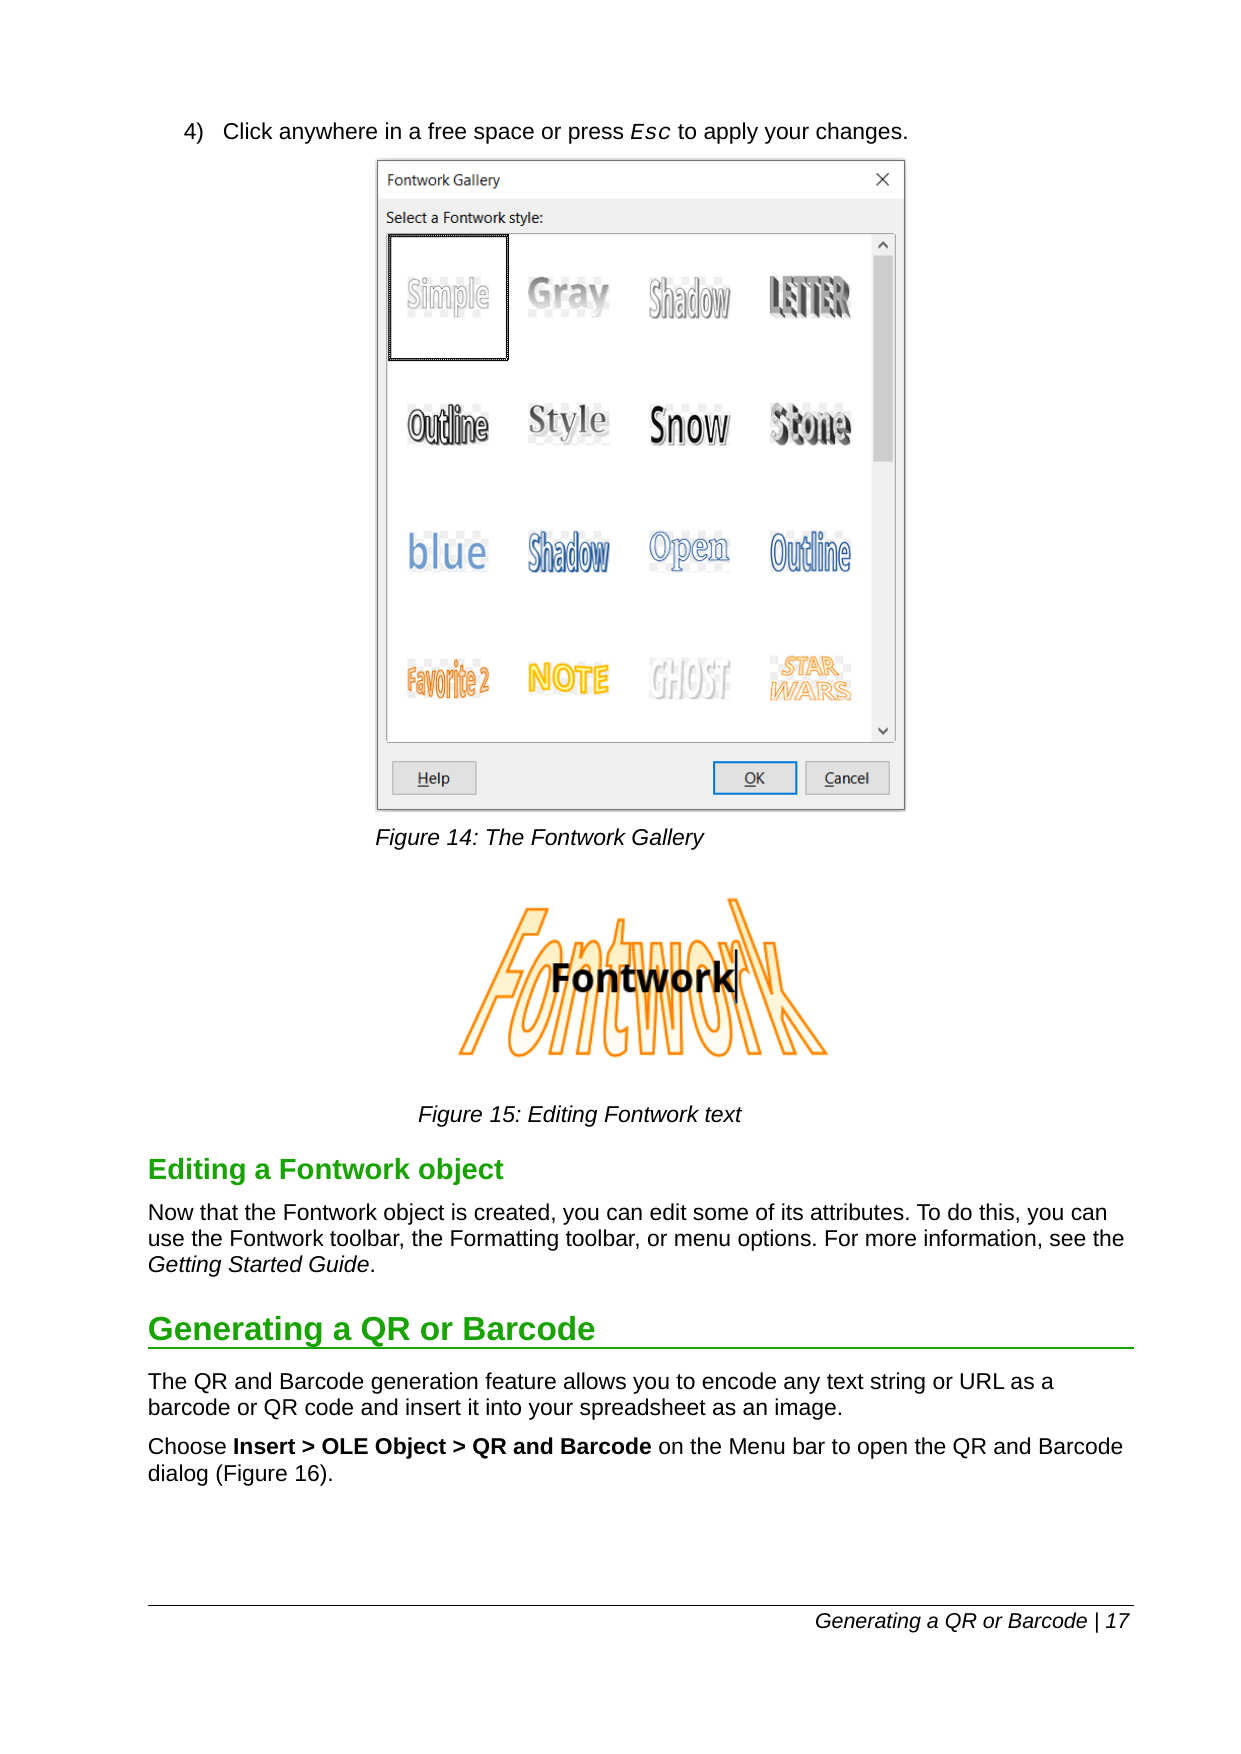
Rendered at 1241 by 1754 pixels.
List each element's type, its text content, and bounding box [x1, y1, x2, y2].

list Click anywhere in a free space or press Esc to apply your changes. [204, 118, 1134, 146]
text Choose Insert > OLE Object > QR and Barcode on the Menu bar to open the QR and Barcode dialog (Figure 16). [148, 1433, 1134, 1486]
picture [417, 878, 864, 1089]
text Now that the Fontwork object is created, you can edit some of its attributes. To do this, you can use the Fontwork toolbar, the Formatting toolbar, or menu options. For more information, see the Getting Started Guide. [148, 1198, 1134, 1277]
text Figure 15: Editing Fontwork text [418, 1101, 864, 1127]
text The QR and Barcode generation feature allows you to encode any text string or URL as a barcode or QR code and insert it into your spreadsheet as an image. [148, 1368, 1134, 1421]
picture [375, 158, 907, 812]
text Figure 14: The Fontwork Gallery [375, 824, 906, 851]
subtitle Generating a QR or Barcode [148, 1309, 1134, 1347]
subtitle Editing a Fontwork object [148, 1152, 1134, 1186]
